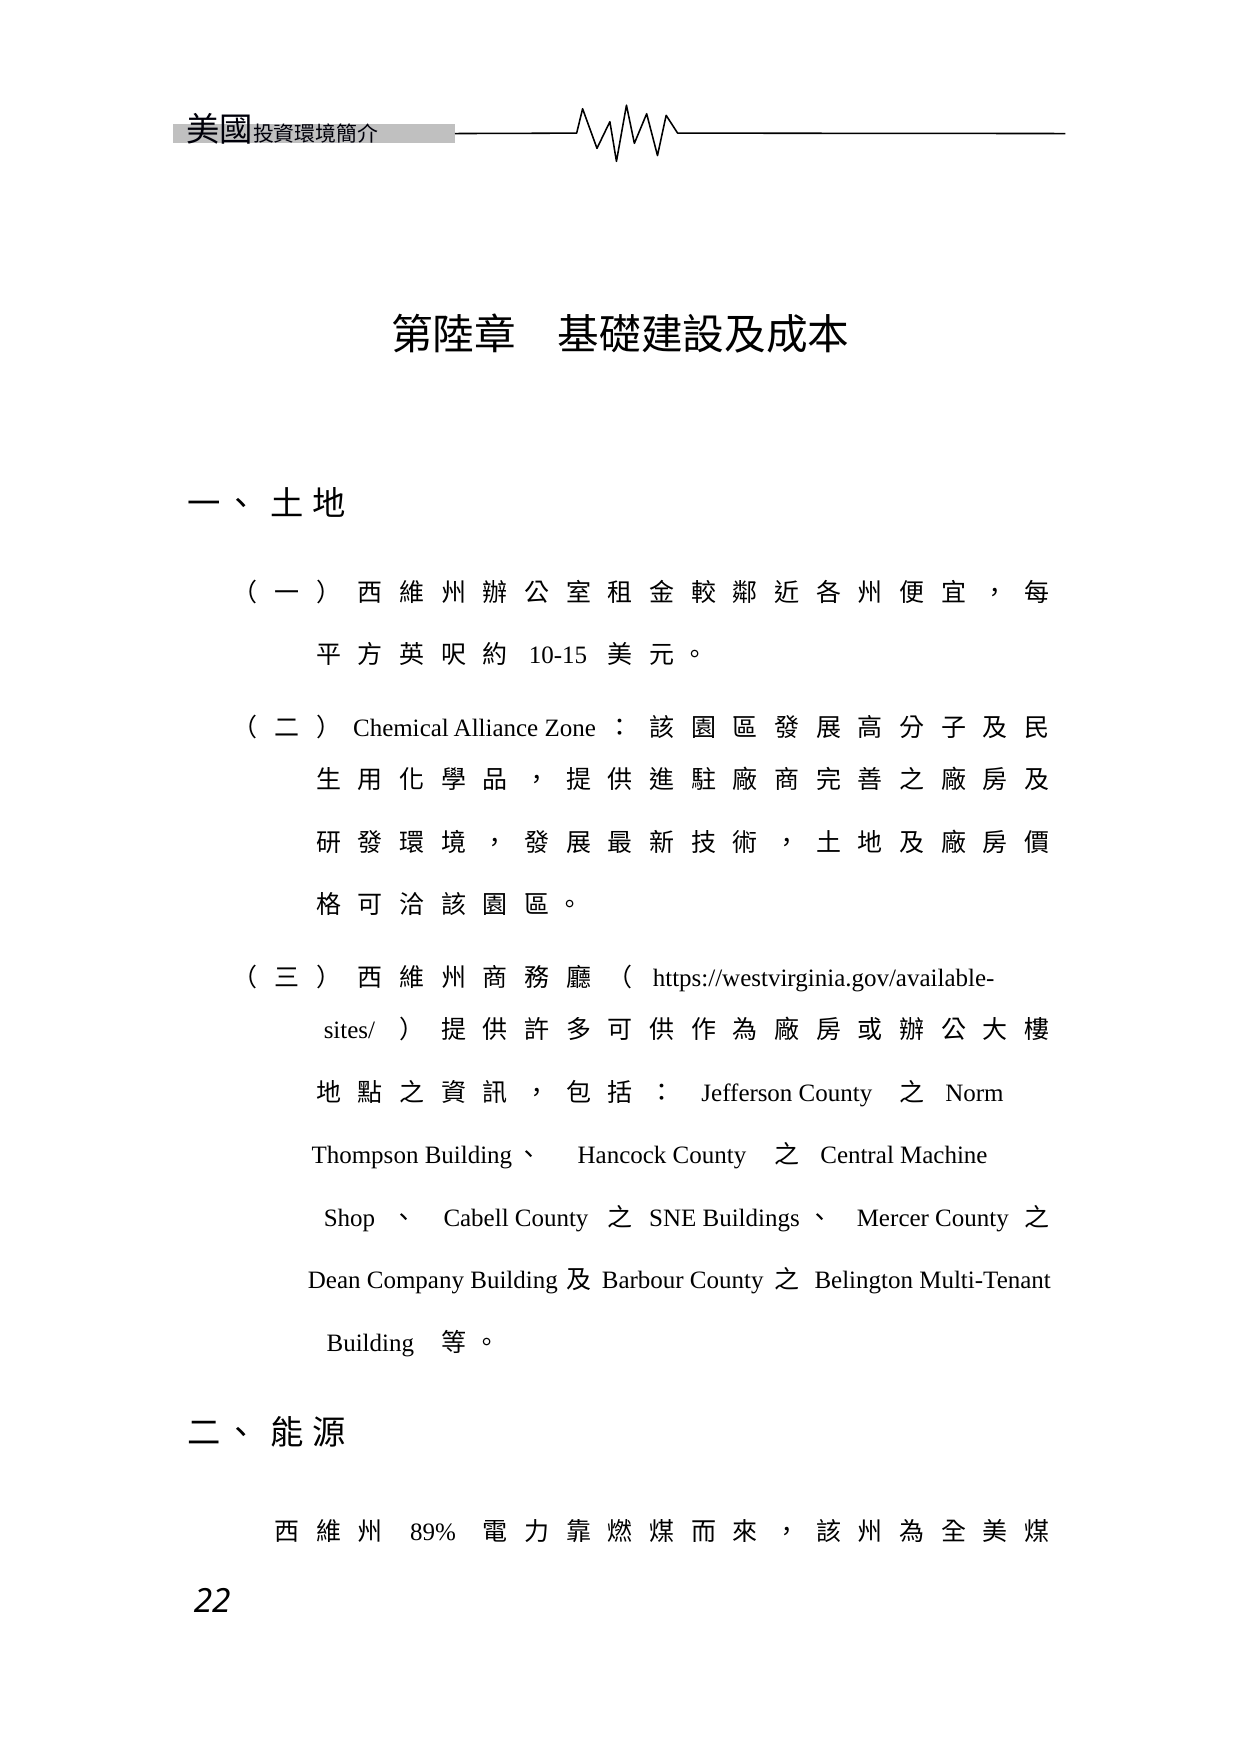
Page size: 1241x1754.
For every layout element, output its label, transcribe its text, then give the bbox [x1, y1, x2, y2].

text 一、土地 [183, 459, 1058, 522]
text （二）Chemical Alliance Zone：該園區發展高分子及民生用化學品，提供進駐廠商完善之廠房及研發環境，發展最新技術，土地及廠房價格可洽該園區。 [207, 674, 1058, 924]
text 二、能源 [183, 1388, 1058, 1450]
text （一）西維州辦公室租金較鄰近各州便宜，每平方英呎約10-15美元。 [207, 549, 1058, 674]
text （三）西維州商務廳（https://westvirginia.gov/available-sites/）提供許多可供作為廠房或辦公大樓地點之資訊，包括：Jefferson County之Norm Thompson Building、Hancock County之Central Machine Shop、Cabell County之SNE Buildings、Mercer County之Dean Company Building及Barbour County之Belington Multi-Tenant Building等。 [207, 924, 1058, 1361]
text 第陸章 基礎建設及成本 [183, 290, 1058, 352]
text 西維州89%電力靠燃煤而來，該州為全美煤 [183, 1477, 1058, 1540]
